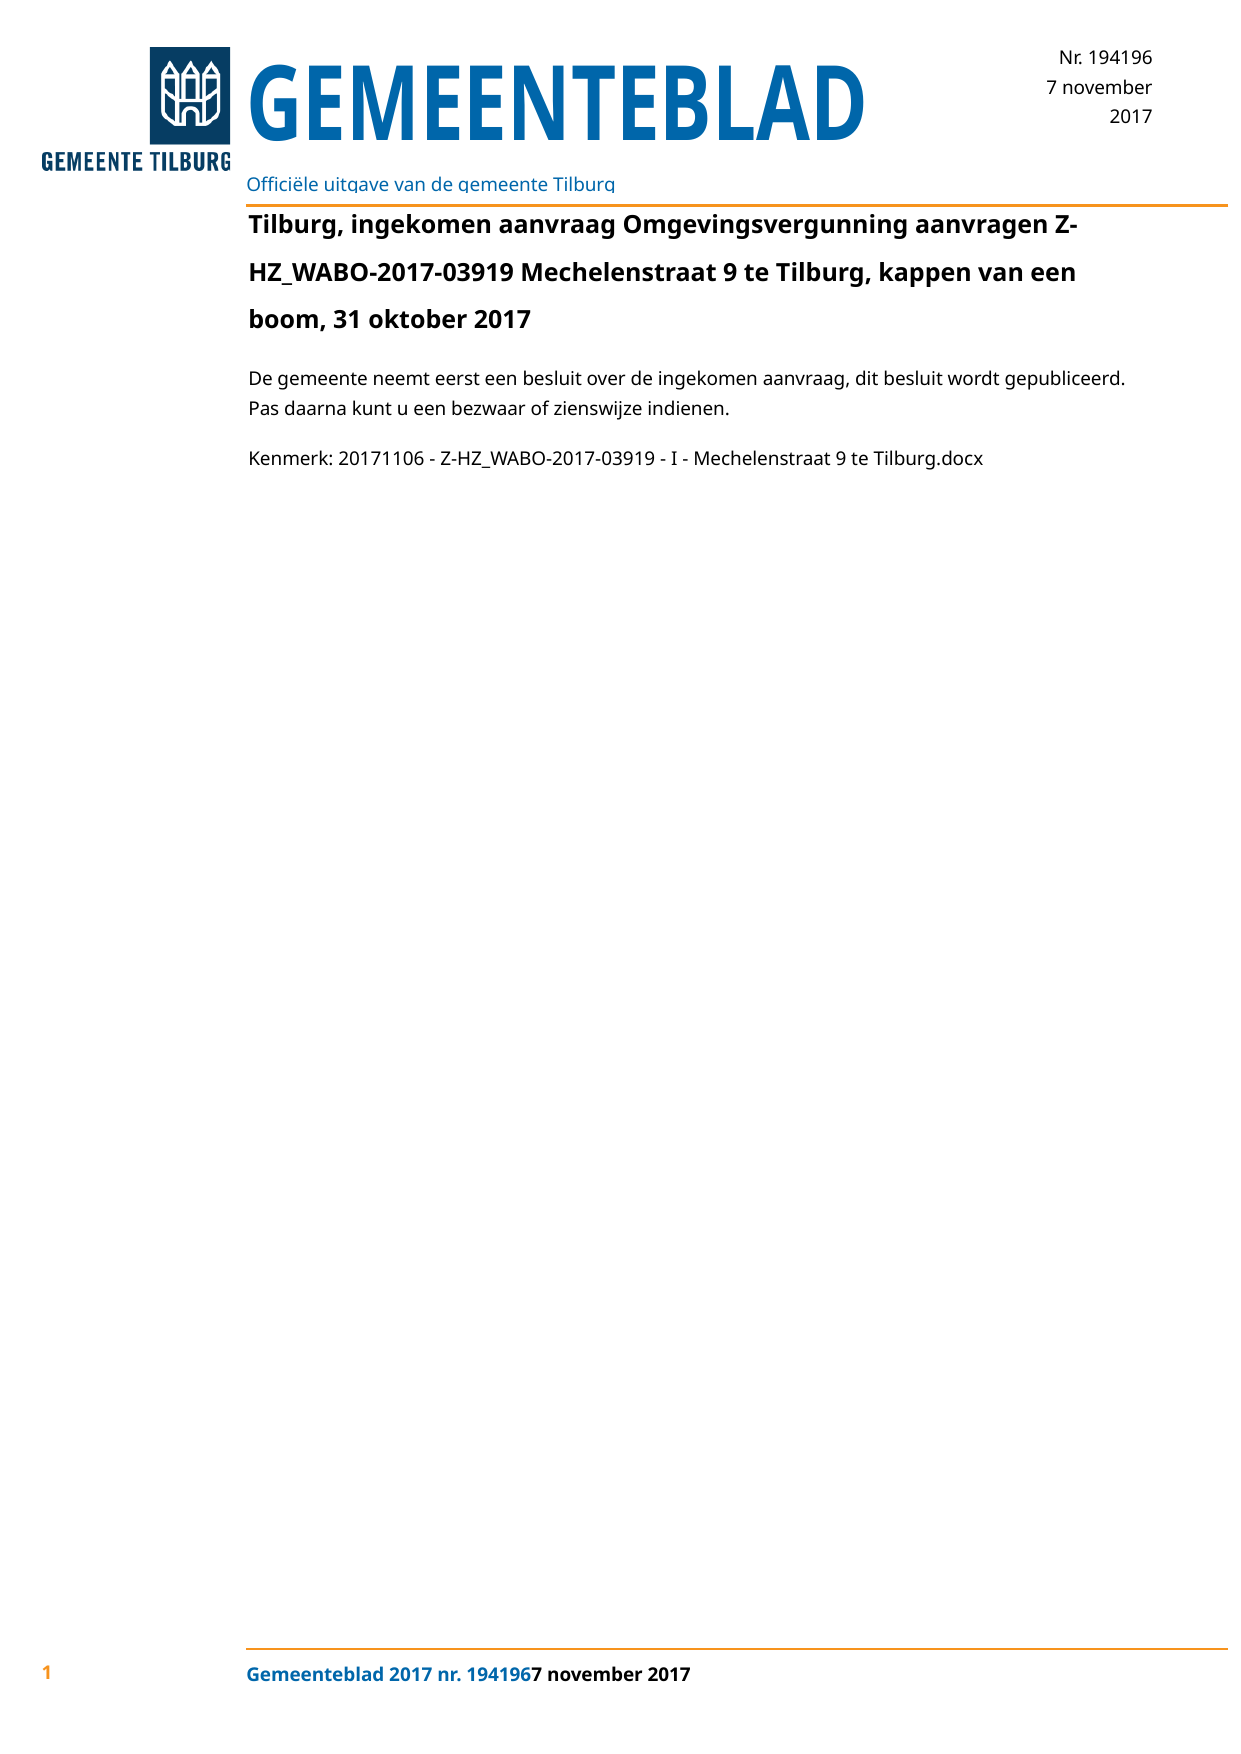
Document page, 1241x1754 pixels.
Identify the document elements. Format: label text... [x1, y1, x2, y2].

picture [41, 47, 231, 172]
text Kenmerk: 20171106 - Z-HZ_WABO-2017-03919 - I - Mechelenstraat 9 te Tilburg.docx [248, 446, 1152, 471]
text Tilburg, ingekomen aanvraag Omgevingsvergunning aanvragen Z-HZ_WABO-2017-03919 Mechelenstraat 9 te Tilburg, kappen van een boom, 31 oktober 2017 [248, 207, 1152, 336]
text De gemeente neemt eerst een besluit over de ingekomen aanvraag, dit besluit wordt gepubliceerd. Pas daarna kunt u een bezwaar of zienswijze indienen. [248, 366, 1152, 421]
